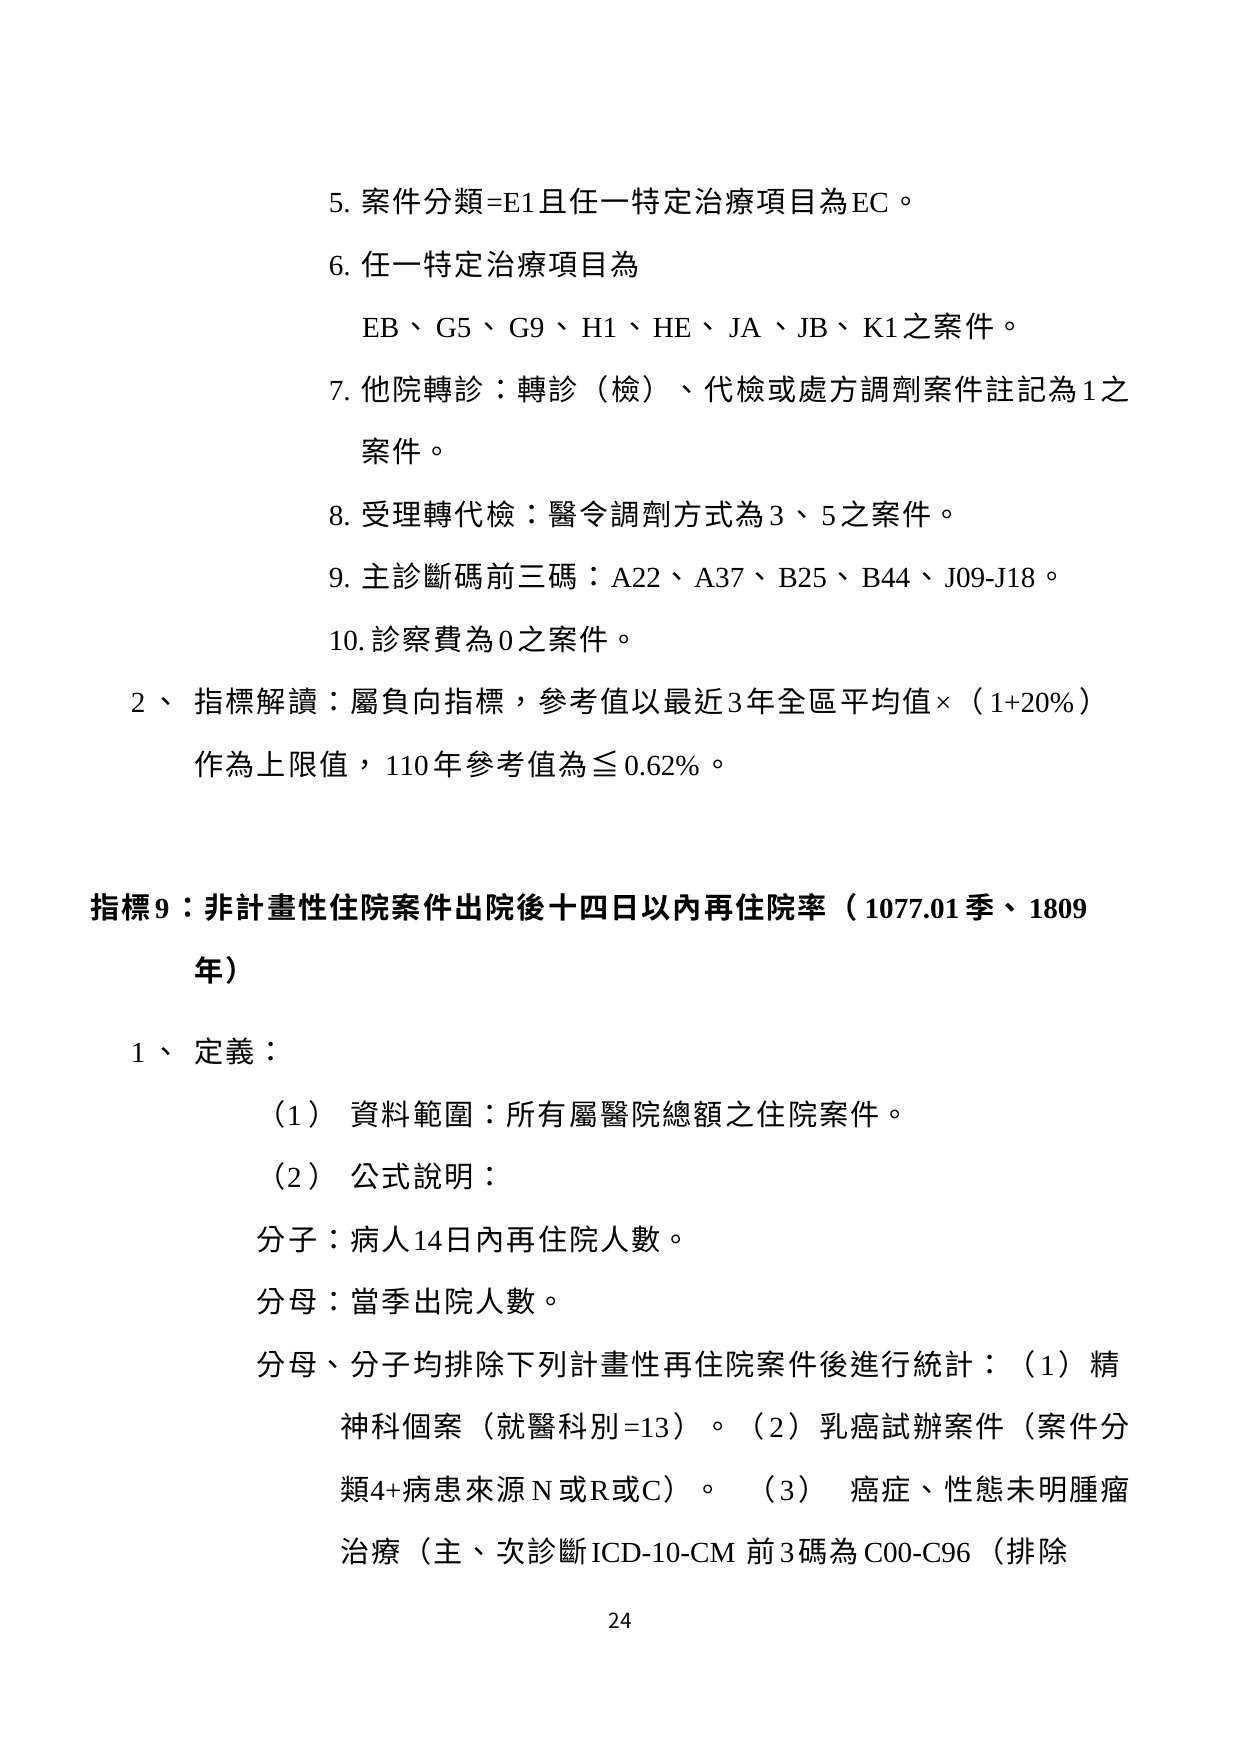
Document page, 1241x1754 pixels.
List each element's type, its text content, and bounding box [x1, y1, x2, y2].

text 分母、分子均排除下列計畫性再住院案件後進行統計：（1）精神科個案（就醫科別=13）。（2）乳癌試辦案件（案件分類4+病患來源N或R或C）。 （3） 癌症、性態未明腫瘤治療（主、次診斷ICD-10-CM 前3碼為C00-C96（排除C94.4、C94.6）、D37-D48，全碼Z51.0、Z51.11、Z51.12、Z08） 。（4）早產安胎個案（TW-DRG 37901、37902、37903、38301、38302、384）。（5）罕見疾病—黏多醣症（主診斷ICD-10-CM E760-E763）。 （6）轉院案件（轉歸代碼5、6或7）。（7）新生兒未領卡（部分負擔註記903）。（8）血友病（主診斷ICD-10-CM D66、D67、D681、D682）。 （9）執行心導管後再執行心血管繞道手術或辦膜置換術或支架置放術。（10）器官移植。（11）急性後期整合照護計畫案件（住院案件分類4 + 試辦計畫代碼1 腦中風、2燒燙傷、3創傷性神經損傷、4脆弱性骨折、6衰弱高齡）。（12） 安寧照護（給付類別A）。 [251, 1321, 1139, 1571]
list 資料範圍：所有屬醫院總額之住院案件。 [251, 1071, 1139, 1133]
text 指標9：非計畫性住院案件出院後十四日以內再住院率（1077.01季、1809年） [89, 864, 1139, 989]
list 診察費為0之案件。 [326, 596, 1139, 658]
list 公式說明： [251, 1133, 1139, 1196]
list 他院轉診：轉診（檢）、代檢或處方調劑案件註記為1之案件。 [326, 346, 1139, 471]
list 主診斷碼前三碼：A22、A37、B25、B44、J09-J18。 [326, 533, 1139, 596]
list 任一特定治療項目為EB、G5、G9、H1、HE、JA、JB、K1之案件。 [326, 221, 1139, 346]
text 分子：病人14日內再住院人數。 [251, 1196, 1139, 1258]
list 定義： [126, 1008, 1139, 1071]
text 分母：當季出院人數。 [251, 1258, 1139, 1321]
list 案件分類=E1且任一特定治療項目為EC。 [326, 158, 1139, 221]
list 指標解讀：屬負向指標，參考值以最近3年全區平均值×（1+20%）作為上限值，110年參考值為≦0.62%。 [126, 658, 1139, 783]
list 受理轉代檢：醫令調劑方式為3、5之案件。 [326, 471, 1139, 533]
